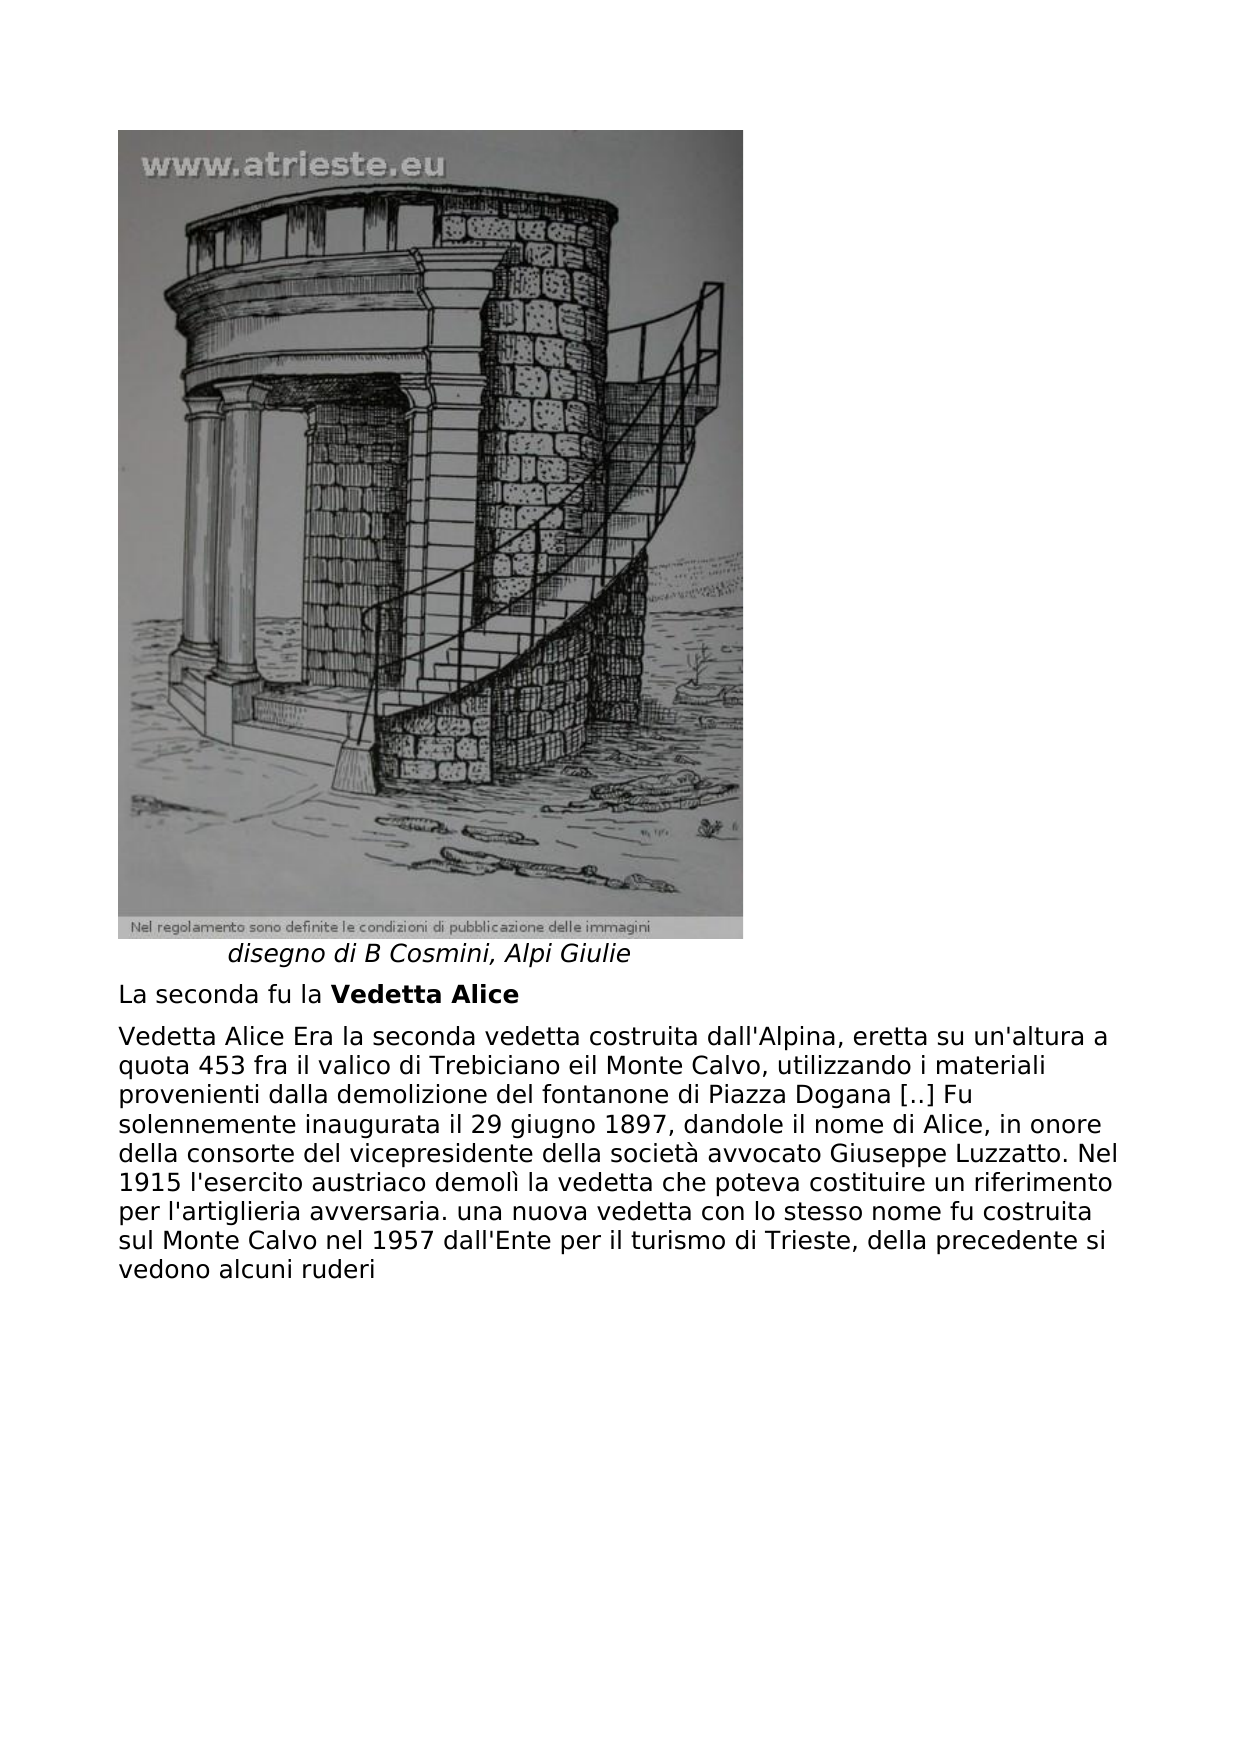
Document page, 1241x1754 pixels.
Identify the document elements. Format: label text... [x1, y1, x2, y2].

picture [118, 130, 744, 939]
text disegno di B Cosmini, Alpi Giulie [118, 939, 743, 968]
text Vedetta Alice Era la seconda vedetta costruita dall'Alpina, eretta su un'altura a quota 453 fra il valico di Trebiciano eil Monte Calvo, utilizzando i materiali provenienti dalla demolizione del fontanone di Piazza Dogana [..] Fu solennemente inaugurata il 29 giugno 1897, dandole il nome di Alice, in onore della consorte del vicepresidente della società avvocato Giuseppe Luzzatto. Nel 1915 l'esercito austriaco demolì la vedetta che poteva costituire un riferimento per l'artiglieria avversaria. una nuova vedetta con lo stesso nome fu costruita sul Monte Calvo nel 1957 dall'Ente per il turismo di Trieste, della precedente si vedono alcuni ruderi [118, 1022, 1122, 1285]
text La seconda fu la Vedetta Alice [118, 981, 1122, 1010]
